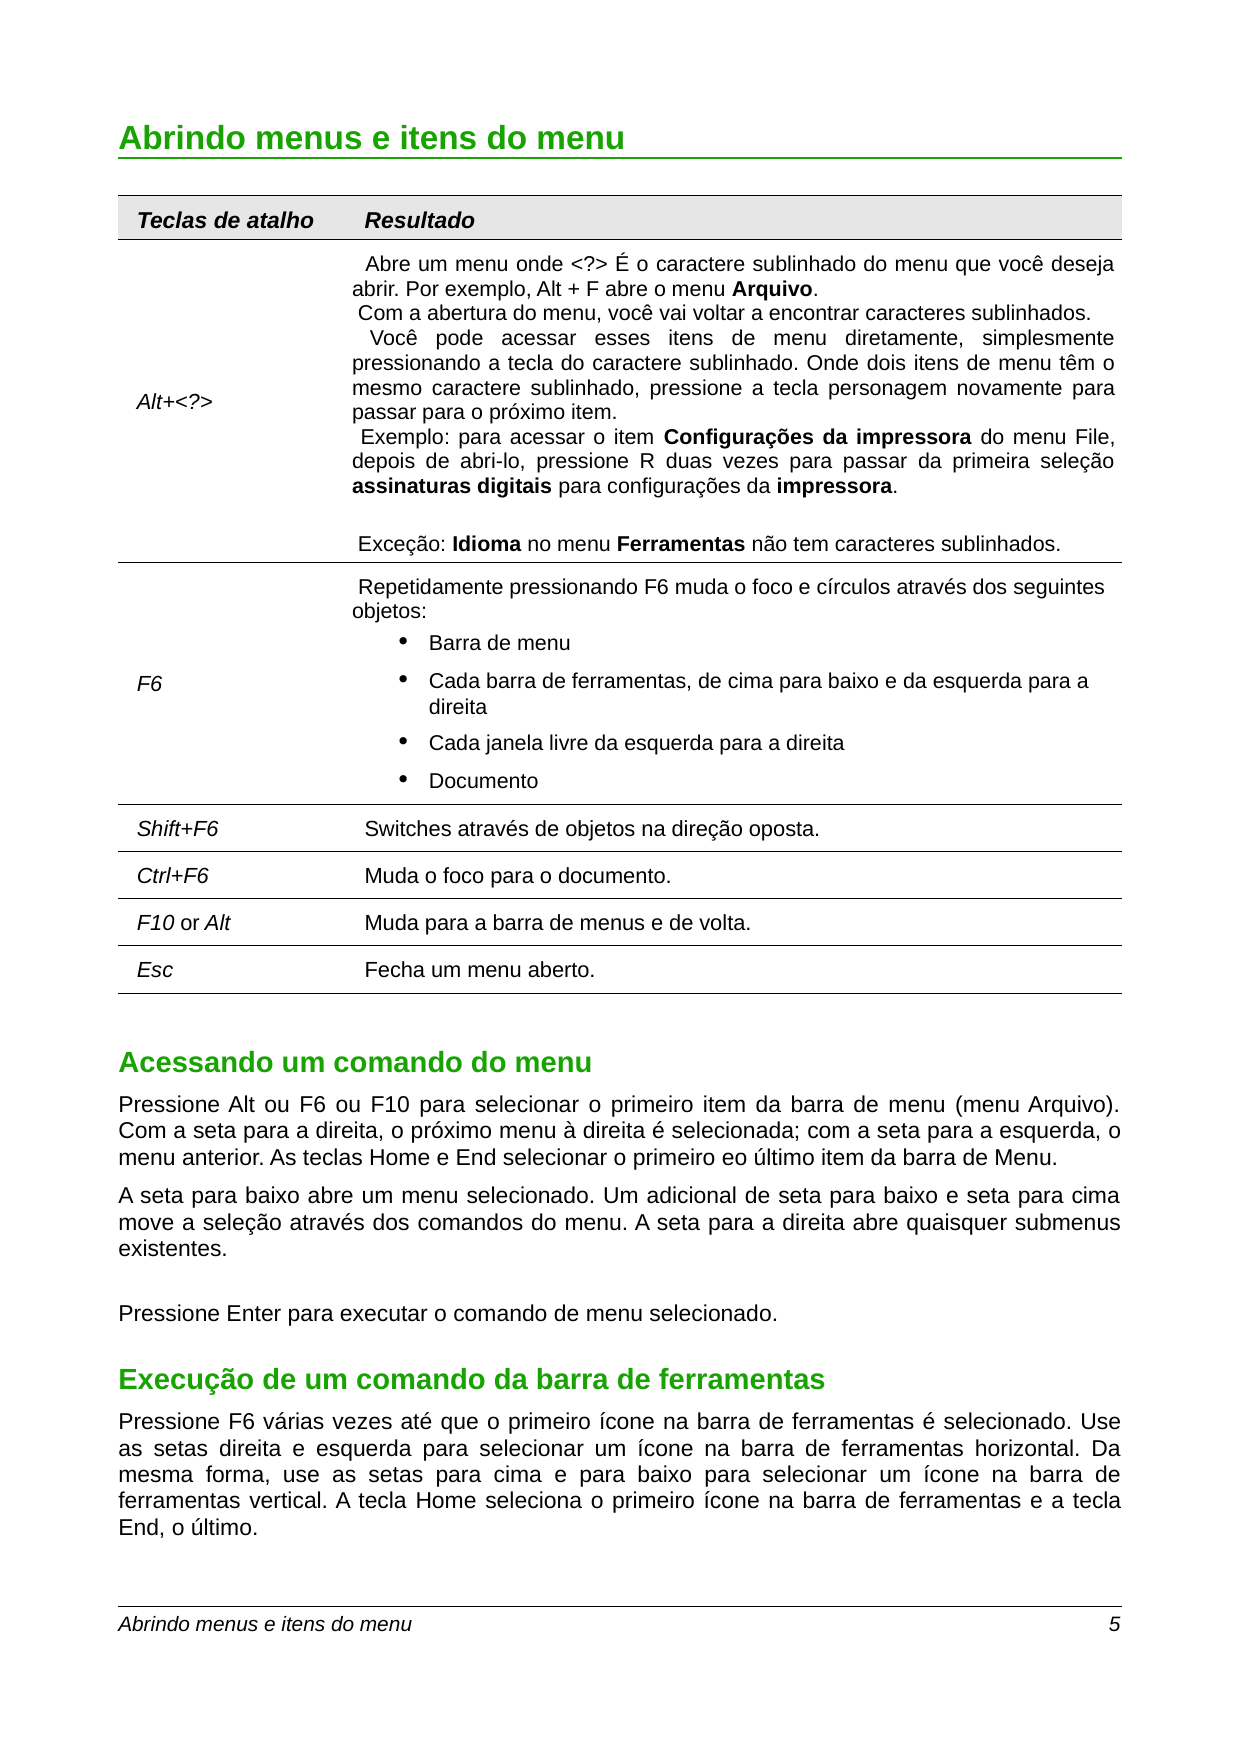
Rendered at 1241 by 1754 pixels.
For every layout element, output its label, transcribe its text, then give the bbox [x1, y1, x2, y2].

table_cell Esc [118, 946, 346, 992]
text Pressione Enter para executar o comando de menu selecionado. [118, 1300, 1122, 1327]
table_cell Repetidamente pressionando F6 muda o foco e círculos através dos seguintes objetos: Barra de menu Cada barra de ferramentas, de cima para baixo e da esquerda para a direita Cada janela livre da esquerda para a direita Documento [346, 563, 1122, 804]
table_cell Alt+<?> [118, 240, 346, 562]
table_cell F10 or Alt [118, 899, 346, 945]
subtitle Execução de um comando da barra de ferramentas [118, 1362, 1122, 1396]
table_header Resultado [346, 196, 1122, 239]
text Pressione F6 várias vezes até que o primeiro ícone na barra de ferramentas é selecionado. Use as setas direita e esquerda para selecionar um ícone na barra de ferramentas horizontal. Da mesma forma, use as setas para cima e para baixo para selecionar um ícone na barra de ferramentas vertical. A tecla Home seleciona o primeiro ícone na barra de ferramentas e a tecla End, o último. [118, 1408, 1122, 1540]
table_cell Muda para a barra de menus e de volta. [346, 899, 1122, 945]
subtitle Abrindo menus e itens do menu [118, 118, 1122, 157]
table_cell Ctrl+F6 [118, 852, 346, 898]
text Pressione Alt ou F6 ou F10 para selecionar o primeiro item da barra de menu (menu Arquivo). Com a seta para a direita, o próximo menu à direita é selecionada; com a seta para a esquerda, o menu anterior. As teclas Home e End selecionar o primeiro eo último item da barra de Menu. [118, 1091, 1122, 1170]
table_cell Shift+F6 [118, 805, 346, 851]
subtitle Acessando um comando do menu [118, 1045, 1122, 1078]
text A seta para baixo abre um menu selecionado. Um adicional de seta para baixo e seta para cima move a seleção através dos comandos do menu. A seta para a direita abre quaisquer submenus existentes. [118, 1182, 1122, 1288]
table_cell Muda o foco para o documento. [346, 852, 1122, 898]
table_cell Fecha um menu aberto. [346, 946, 1122, 992]
table_cell Abre um menu onde <?> É o caractere sublinhado do menu que você deseja abrir. Por exemplo, Alt + F abre o menu Arquivo. Com a abertura do menu, você vai voltar a encontrar caracteres sublinhados. Você pode acessar esses itens de menu diretamente, simplesmente pressionando a tecla do caractere sublinhado. Onde dois itens de menu têm o mesmo caractere sublinhado, pressione a tecla personagem novamente para passar para o próximo item. Exemplo: para acessar o item Configurações da impressora do menu File, depois de abri-lo, pressione R duas vezes para passar da primeira seleção assinaturas digitais para configurações da impressora. Exceção: Idioma no menu Ferramentas não tem caracteres sublinhados. [346, 240, 1122, 562]
table_cell Switches através de objetos na direção oposta. [346, 805, 1122, 851]
table_header Teclas de atalho [118, 196, 346, 239]
table_cell F6 [118, 563, 346, 804]
